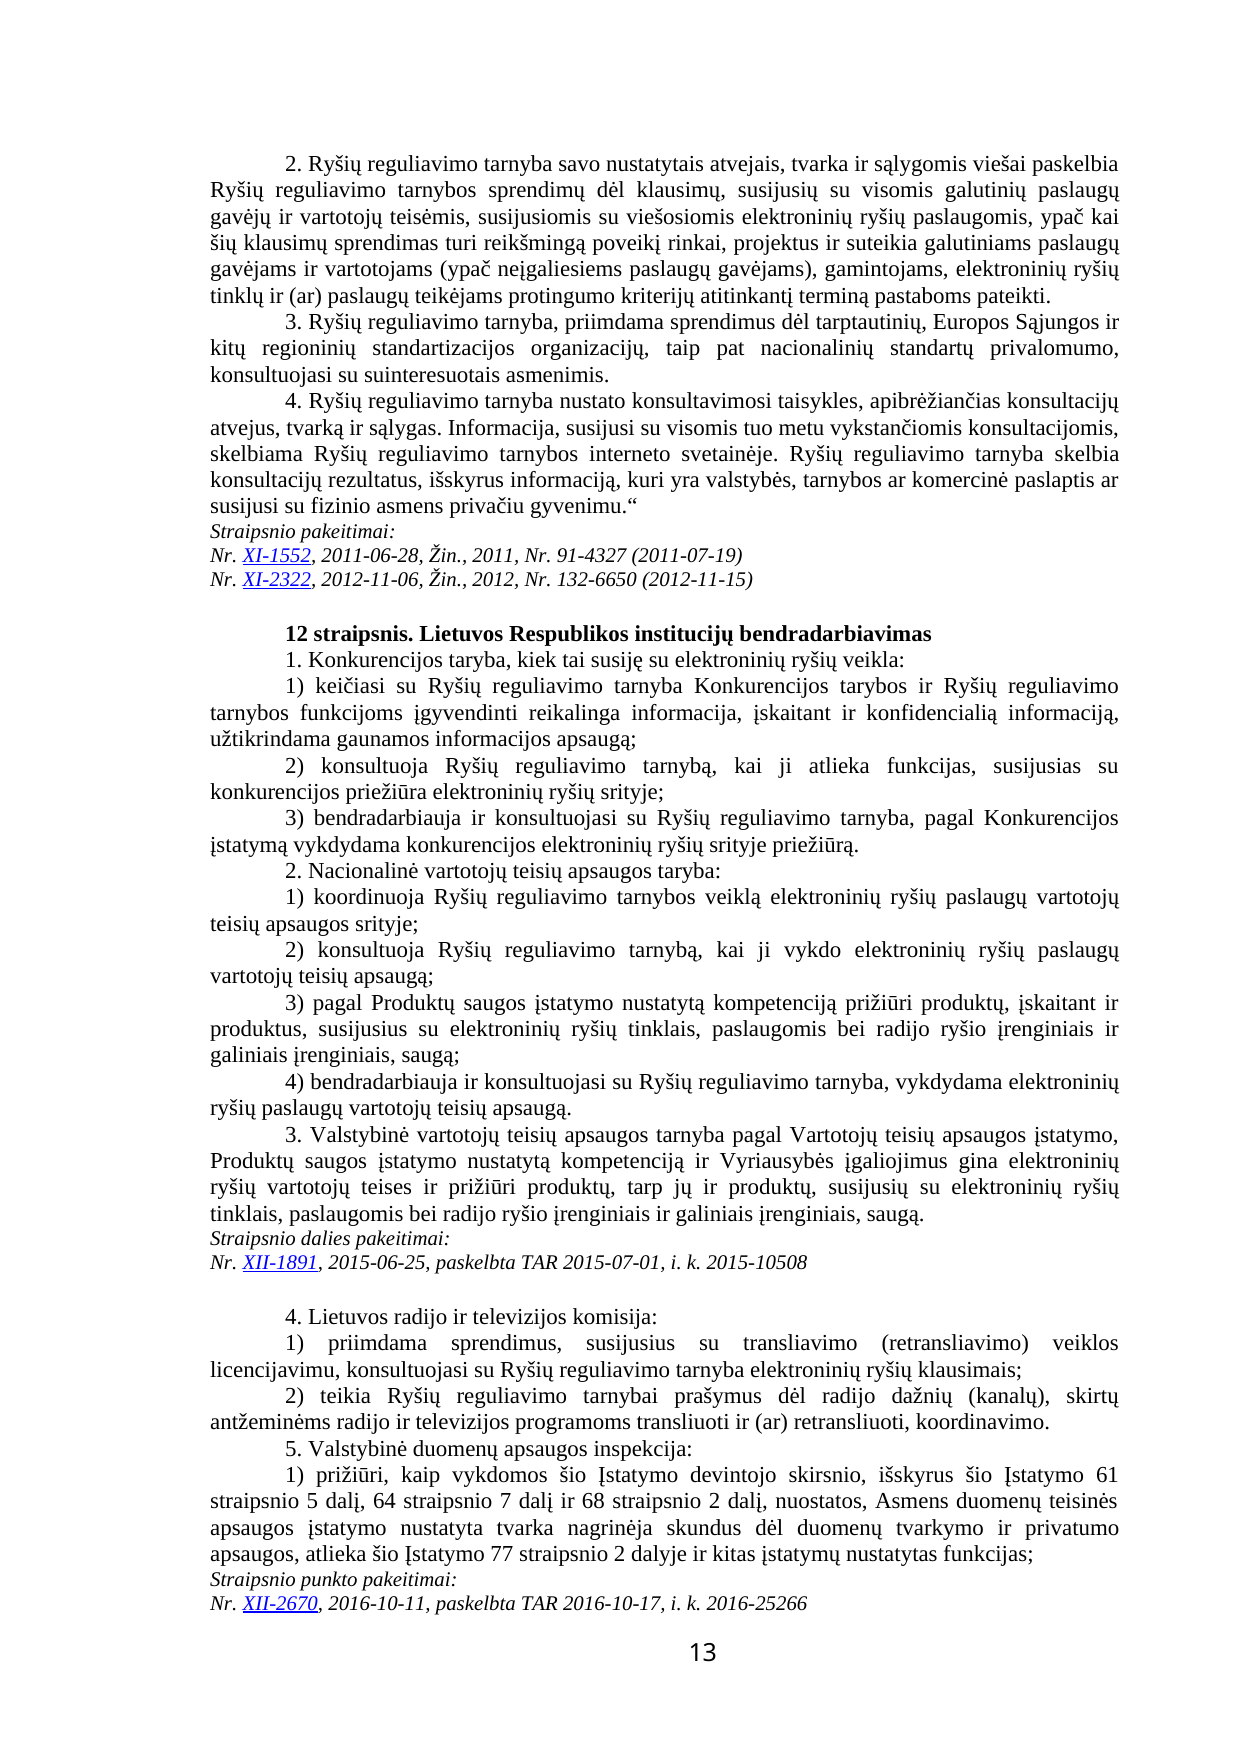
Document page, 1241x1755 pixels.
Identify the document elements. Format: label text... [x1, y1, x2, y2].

text 3) bendradarbiauja ir konsultuojasi su Ryšių reguliavimo tarnyba, pagal Konkurencijos įstatymą vykdydama konkurencijos elektroninių ryšių srityje priežiūrą. [210, 804, 1120, 857]
text 2. Nacionalinė vartotojų teisių apsaugos taryba: [210, 857, 1120, 883]
text Nr. XII-2670, 2016-10-11, paskelbta TAR 2016-10-17, i. k. 2016-25266 [210, 1591, 1120, 1614]
text 2) teikia Ryšių reguliavimo tarnybai prašymus dėl radijo dažnių (kanalų), skirtų antžeminėms radijo ir televizijos programoms transliuoti ir (ar) retransliuoti, koordinavimo. [210, 1382, 1120, 1435]
text Straipsnio punkto pakeitimai: [210, 1566, 1120, 1591]
text 2) konsultuoja Ryšių reguliavimo tarnybą, kai ji atlieka funkcijas, susijusias su konkurencijos priežiūra elektroninių ryšių srityje; [210, 752, 1120, 804]
text Straipsnio dalies pakeitimai: [210, 1226, 1120, 1250]
text 3. Ryšių reguliavimo tarnyba, priimdama sprendimus dėl tarptautinių, Europos Sąjungos ir kitų regioninių standartizacijos organizacijų, taip pat nacionalinių standartų privalomumo, konsultuojasi su suinteresuotais asmenimis. [210, 308, 1120, 387]
text 12 straipsnis. Lietuvos Respublikos institucijų bendradarbiavimas [285, 620, 1120, 646]
text 4) bendradarbiauja ir konsultuojasi su Ryšių reguliavimo tarnyba, vykdydama elektroninių ryšių paslaugų vartotojų teisių apsaugą. [210, 1068, 1120, 1121]
text Nr. XI-2322, 2012-11-06, Žin., 2012, Nr. 132-6650 (2012-11-15) [210, 567, 1120, 591]
text Nr. XII-1891, 2015-06-25, paskelbta TAR 2015-07-01, i. k. 2015-10508 [210, 1250, 1120, 1274]
text Nr. XI-1552, 2011-06-28, Žin., 2011, Nr. 91-4327 (2011-07-19) [210, 543, 1120, 567]
text 4. Lietuvos radijo ir televizijos komisija: [210, 1303, 1120, 1329]
text 2) konsultuoja Ryšių reguliavimo tarnybą, kai ji vykdo elektroninių ryšių paslaugų vartotojų teisių apsaugą; [210, 936, 1120, 989]
text 1) prižiūri, kaip vykdomos šio Įstatymo devintojo skirsnio, išskyrus šio Įstatymo 61 straipsnio 5 dalį, 64 straipsnio 7 dalį ir 68 straipsnio 2 dalį, nuostatos, Asmens duomenų teisinės apsaugos įstatymo nustatyta tvarka nagrinėja skundus dėl duomenų tvarkymo ir privatumo apsaugos, atlieka šio Įstatymo 77 straipsnio 2 dalyje ir kitas įstatymų nustatytas funkcijas; [210, 1461, 1120, 1566]
text 1) koordinuoja Ryšių reguliavimo tarnybos veiklą elektroninių ryšių paslaugų vartotojų teisių apsaugos srityje; [210, 883, 1120, 936]
text 1. Konkurencijos taryba, kiek tai susiję su elektroninių ryšių veikla: [210, 646, 1120, 673]
text 5. Valstybinė duomenų apsaugos inspekcija: [210, 1435, 1120, 1461]
text 4. Ryšių reguliavimo tarnyba nustato konsultavimosi taisykles, apibrėžiančias konsultacijų atvejus, tvarką ir sąlygas. Informacija, susijusi su visomis tuo metu vykstančiomis konsultacijomis, skelbiama Ryšių reguliavimo tarnybos interneto svetainėje. Ryšių reguliavimo tarnyba skelbia konsultacijų rezultatus, išskyrus informaciją, kuri yra valstybės, tarnybos ar komercinė paslaptis ar susijusi su fizinio asmens privačiu gyvenimu.“ [210, 387, 1120, 519]
text 1) keičiasi su Ryšių reguliavimo tarnyba Konkurencijos tarybos ir Ryšių reguliavimo tarnybos funkcijoms įgyvendinti reikalinga informacija, įskaitant ir konfidencialią informaciją, užtikrindama gaunamos informacijos apsaugą; [210, 673, 1120, 752]
text 3. Valstybinė vartotojų teisių apsaugos tarnyba pagal Vartotojų teisių apsaugos įstatymo, Produktų saugos įstatymo nustatytą kompetenciją ir Vyriausybės įgaliojimus gina elektroninių ryšių vartotojų teises ir prižiūri produktų, tarp jų ir produktų, susijusių su elektroninių ryšių tinklais, paslaugomis bei radijo ryšio įrenginiais ir galiniais įrenginiais, saugą. [210, 1121, 1120, 1226]
text 2. Ryšių reguliavimo tarnyba savo nustatytais atvejais, tvarka ir sąlygomis viešai paskelbia Ryšių reguliavimo tarnybos sprendimų dėl klausimų, susijusių su visomis galutinių paslaugų gavėjų ir vartotojų teisėmis, susijusiomis su viešosiomis elektroninių ryšių paslaugomis, ypač kai šių klausimų sprendimas turi reikšmingą poveikį rinkai, projektus ir suteikia galutiniams paslaugų gavėjams ir vartotojams (ypač neįgaliesiems paslaugų gavėjams), gamintojams, elektroninių ryšių tinklų ir (ar) paslaugų teikėjams protingumo kriterijų atitinkantį terminą pastaboms pateikti. [210, 150, 1120, 308]
text 3) pagal Produktų saugos įstatymo nustatytą kompetenciją prižiūri produktų, įskaitant ir produktus, susijusius su elektroninių ryšių tinklais, paslaugomis bei radijo ryšio įrenginiais ir galiniais įrenginiais, saugą; [210, 989, 1120, 1068]
text 1) priimdama sprendimus, susijusius su transliavimo (retransliavimo) veiklos licencijavimu, konsultuojasi su Ryšių reguliavimo tarnyba elektroninių ryšių klausimais; [210, 1329, 1120, 1382]
text Straipsnio pakeitimai: [210, 519, 1120, 543]
